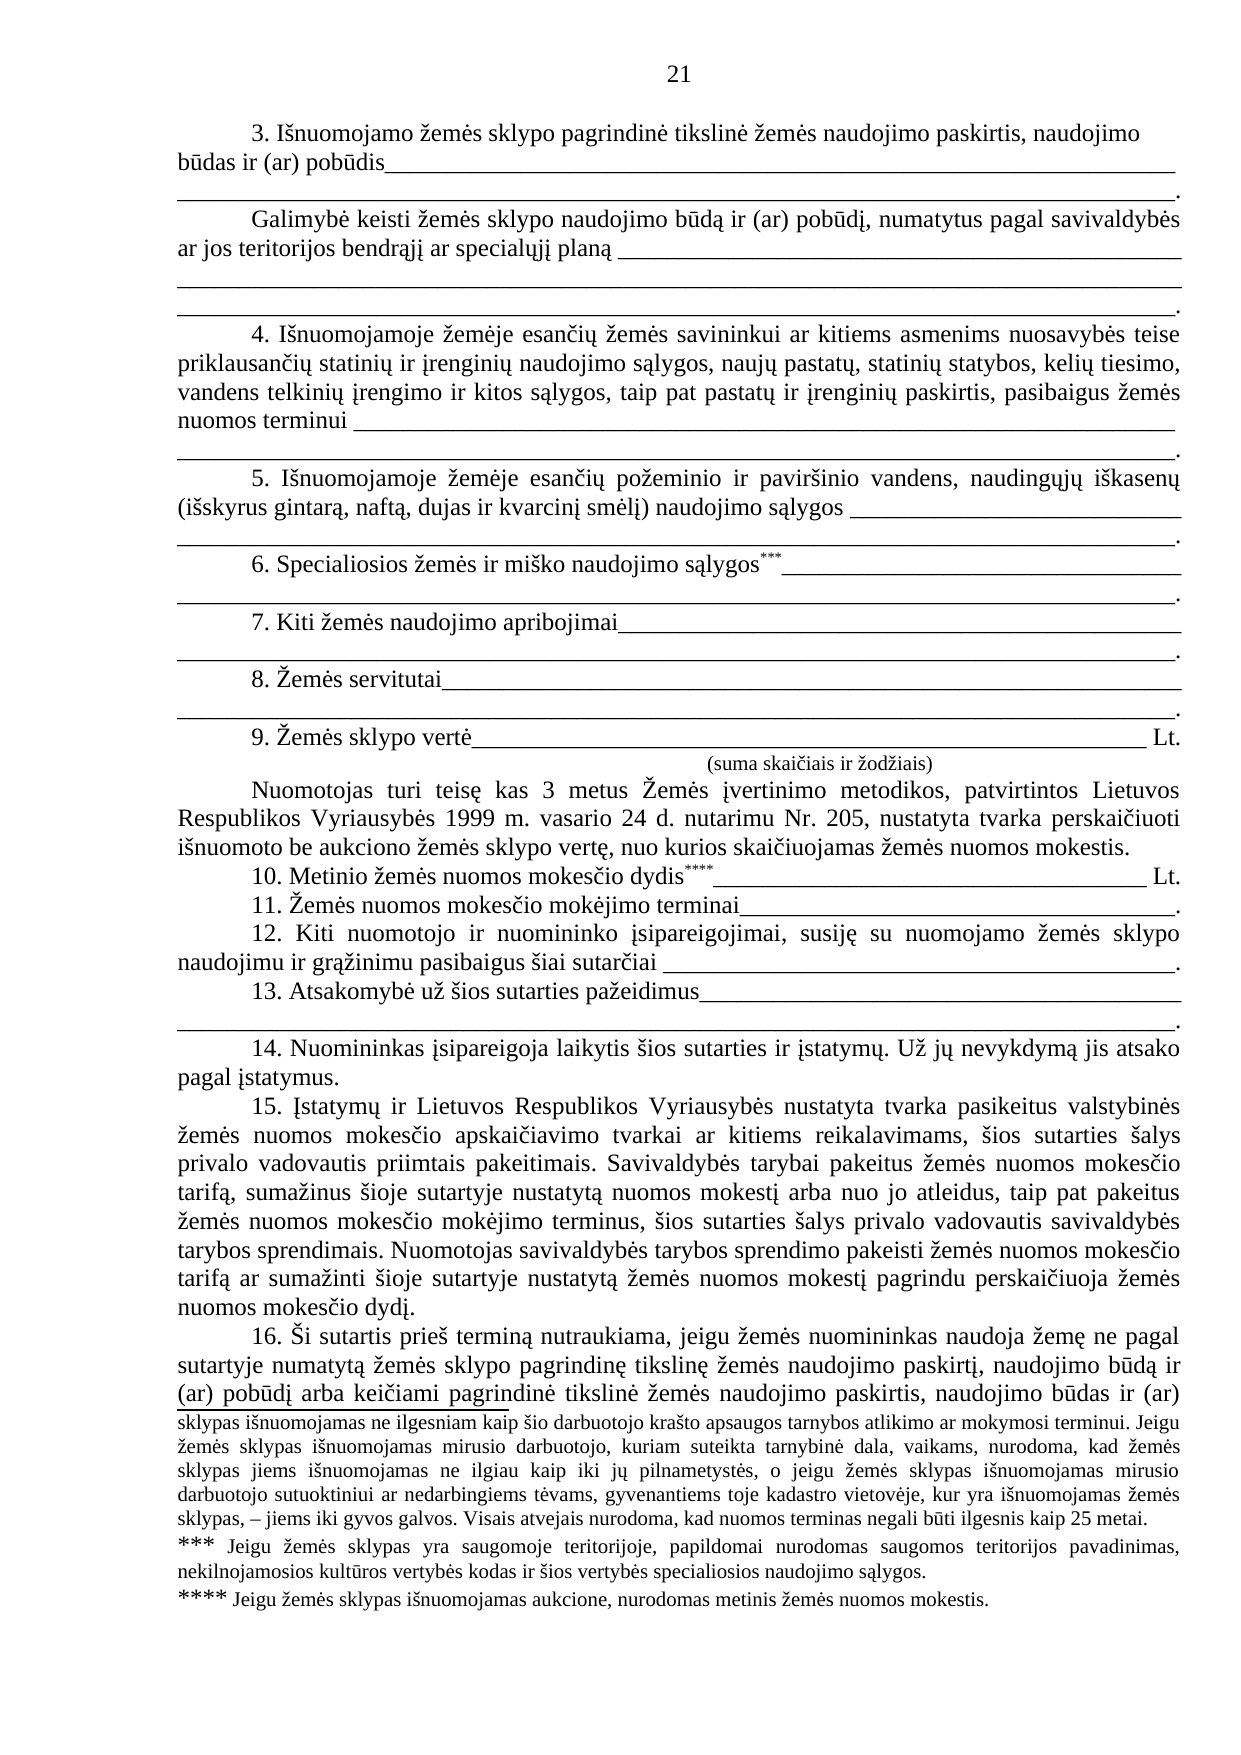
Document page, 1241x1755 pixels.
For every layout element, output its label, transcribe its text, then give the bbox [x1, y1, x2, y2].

text 11. Žemės nuomos mokesčio mokėjimo terminai . [177, 890, 1181, 918]
text Galimybė keisti žemės sklypo naudojimo būdą ir (ar) pobūdį, numatytus pagal savivaldybės ar jos teritorijos bendrąjį ar specialųjį planą [177, 204, 1181, 262]
text . [177, 176, 1181, 204]
text 16. Ši sutartis prieš terminą nutraukiama, jeigu žemės nuomininkas naudoja žemę ne pagal sutartyje numatytą žemės sklypo pagrindinę tikslinę žemės naudojimo paskirtį, naudojimo būdą ir (ar) pobūdį arba keičiami pagrindinė tikslinė žemės naudojimo paskirtis, naudojimo būdas ir (ar) [177, 1321, 1181, 1407]
text Nuomotojas turi teisę kas 3 metus Žemės įvertinimo metodikos, patvirtintos Lietuvos Respublikos Vyriausybės 1999 m. vasario 24 d. nutarimu Nr. 205, nustatyta tvarka perskaičiuoti išnuomoto be aukciono žemės sklypo vertę, nuo kurios skaičiuojamas žemės nuomos mokestis. [177, 775, 1181, 861]
text 5. Išnuomojamoje žemėje esančių požeminio ir paviršinio vandens, naudingųjų iškasenų (išskyrus gintarą, naftą, dujas ir kvarcinį smėlį) naudojimo sąlygos [177, 463, 1181, 521]
text 12. Kiti nuomotojo ir nuomininko įsipareigojimai, susiję su nuomojamo žemės sklypo naudojimu ir grąžinimu pasibaigus šiai sutarčiai . [177, 918, 1181, 976]
text sklypas išnuomojamas ne ilgesniam kaip šio darbuotojo krašto apsaugos tarnybos atlikimo ar mokymosi terminui. Jeigu žemės sklypas išnuomojamas mirusio darbuotojo, kuriam suteikta tarnybinė dala, vaikams, nurodoma, kad žemės sklypas jiems išnuomojamas ne ilgiau kaip iki jų pilnametystės, o jeigu žemės sklypas išnuomojamas mirusio darbuotojo sutuoktiniui ar nedarbingiems tėvams, gyvenantiems toje kadastro vietovėje, kur yra išnuomojamas žemės sklypas, – jiems iki gyvos galvos. Visais atvejais nurodoma, kad nuomos terminas negali būti ilgesnis kaip 25 metai. [177, 1410, 1181, 1530]
text (suma skaičiais ir žodžiais) [177, 751, 1181, 775]
text . [177, 578, 1181, 607]
text . [177, 434, 1181, 463]
text . [177, 693, 1181, 722]
text 10. Metinio žemės nuomos mokesčio dydis Lt. [177, 861, 1181, 890]
text . [177, 1005, 1181, 1033]
text 3. Išnuomojamo žemės sklypo pagrindinė tikslinė žemės naudojimo paskirtis, naudojimo būdas ir (ar) pobūdis [177, 118, 1181, 176]
text . [177, 291, 1181, 319]
text . [177, 636, 1181, 664]
text 4. Išnuomojamoje žemėje esančių žemės savininkui ar kitiems asmenims nuosavybės teise priklausančių statinių ir įrenginių naudojimo sąlygos, naujų pastatų, statinių statybos, kelių tiesimo, vandens telkinių įrengimo ir kitos sąlygos, taip pat pastatų ir įrenginių paskirtis, pasibaigus žemės nuomos terminui [177, 319, 1181, 434]
text 8. Žemės servitutai [177, 664, 1181, 693]
text 7. Kiti žemės naudojimo apribojimai [177, 607, 1181, 636]
text Jeigu žemės sklypas yra saugomoje teritorijoje, papildomai nurodomas saugomos teritorijos pavadinimas, nekilnojamosios kultūros vertybės kodas ir šios vertybės specialiosios naudojimo sąlygos. [177, 1530, 1181, 1583]
text 14. Nuomininkas įsipareigoja laikytis šios sutarties ir įstatymų. Už jų nevykdymą jis atsako pagal įstatymus. [177, 1033, 1181, 1091]
text 6. Specialiosios žemės ir miško naudojimo sąlygos [177, 549, 1181, 578]
text 15. Įstatymų ir Lietuvos Respublikos Vyriausybės nustatyta tvarka pasikeitus valstybinės žemės nuomos mokesčio apskaičiavimo tvarkai ar kitiems reikalavimams, šios sutarties šalys privalo vadovautis priimtais pakeitimais. Savivaldybės tarybai pakeitus žemės nuomos mokesčio tarifą, sumažinus šioje sutartyje nustatytą nuomos mokestį arba nuo jo atleidus, taip pat pakeitus žemės nuomos mokesčio mokėjimo terminus, šios sutarties šalys privalo vadovautis savivaldybės tarybos sprendimais. Nuomotojas savivaldybės tarybos sprendimo pakeisti žemės nuomos mokesčio tarifą ar sumažinti šioje sutartyje nustatytą žemės nuomos mokestį pagrindu perskaičiuoja žemės nuomos mokesčio dydį. [177, 1091, 1181, 1321]
text 9. Žemės sklypo vertė Lt. [177, 722, 1181, 751]
text 13. Atsakomybė už šios sutarties pažeidimus [177, 976, 1181, 1005]
text Jeigu žemės sklypas išnuomojamas aukcione, nurodomas metinis žemės nuomos mokestis. [177, 1583, 1181, 1612]
text . [177, 521, 1181, 549]
